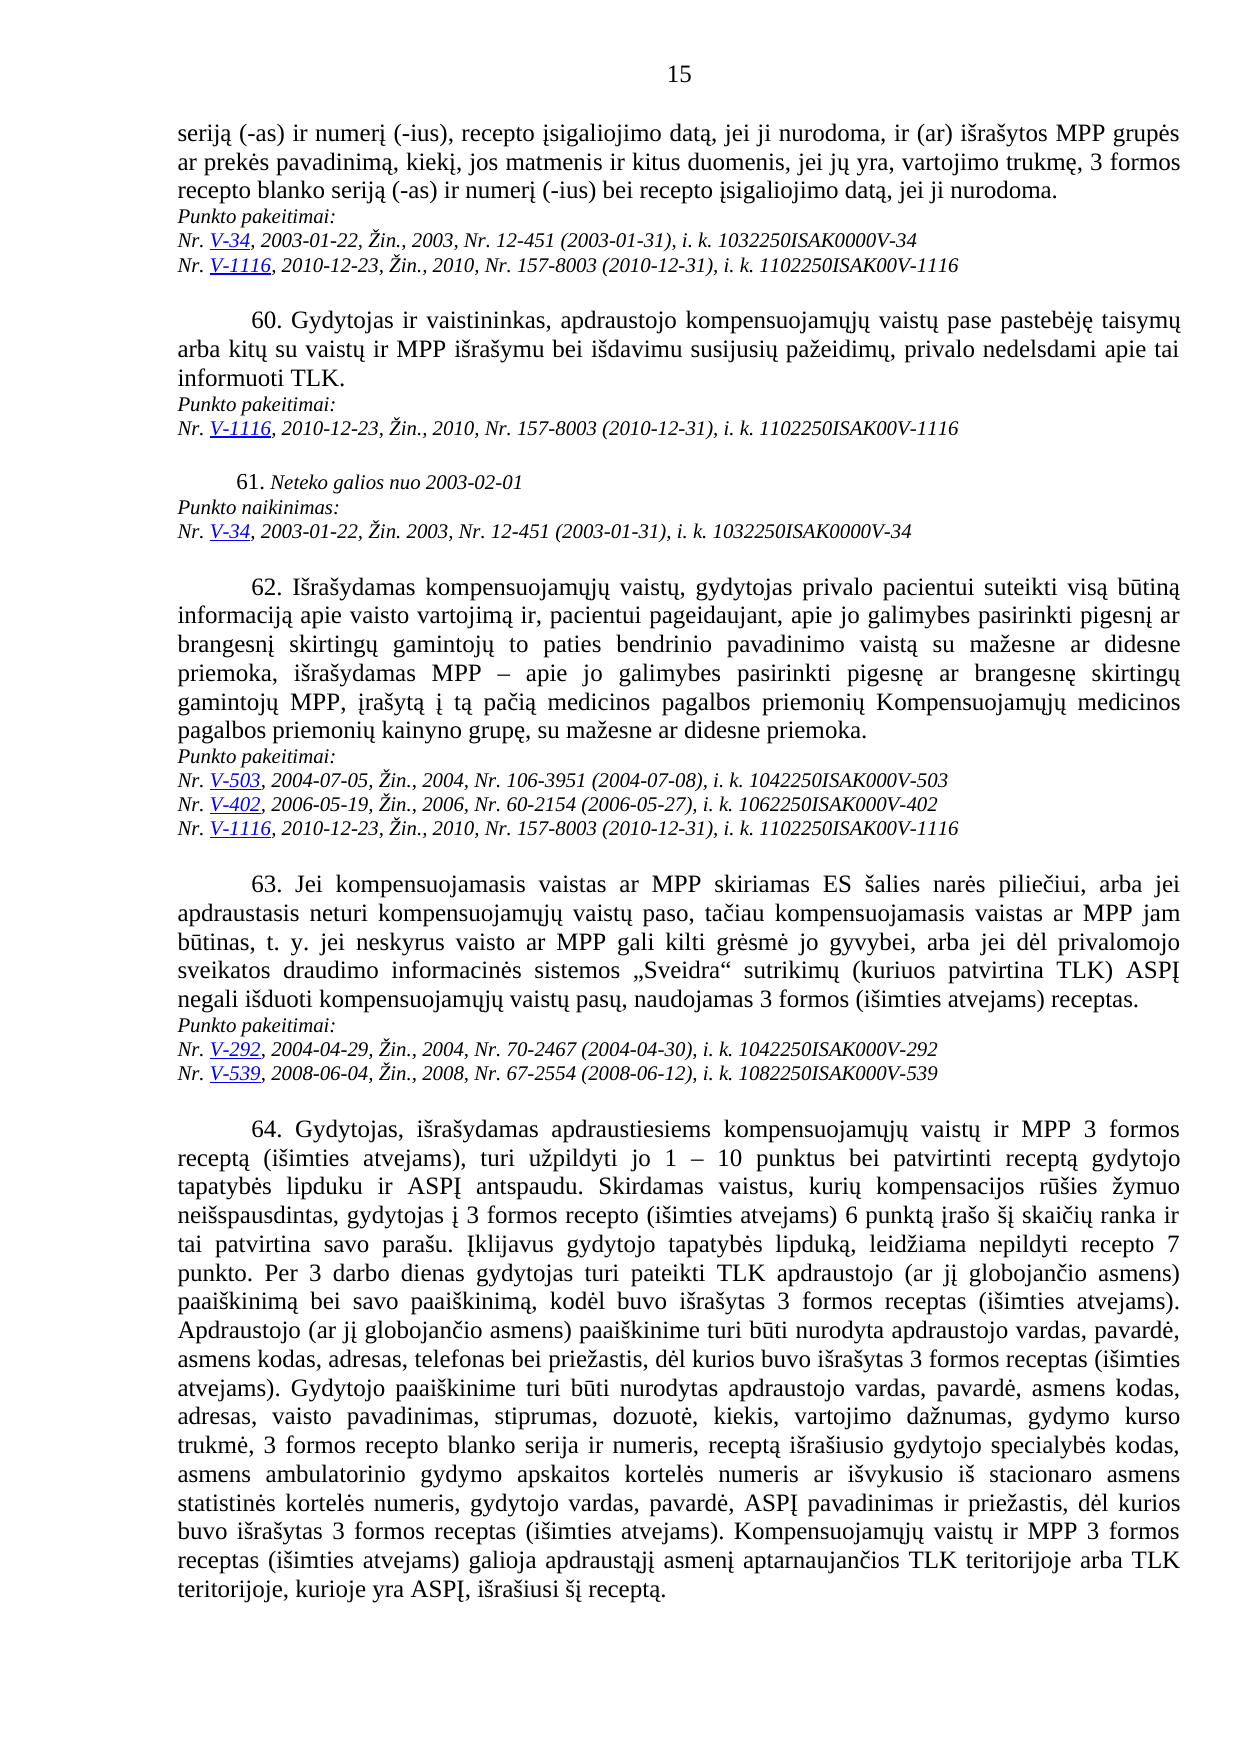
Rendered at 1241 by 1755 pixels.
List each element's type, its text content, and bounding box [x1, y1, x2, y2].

text Punkto naikinimas: [177, 495, 1181, 519]
text Nr. V-402, 2006-05-19, Žin., 2006, Nr. 60-2154 (2006-05-27), i. k. 1062250ISAK000V-402 [177, 792, 1181, 816]
text 60. Gydytojas ir vaistininkas, apdraustojo kompensuojamųjų vaistų pase pastebėję taisymų arba kitų su vaistų ir MPP išrašymu bei išdavimu susijusių pažeidimų, privalo nedelsdami apie tai informuoti TLK. [177, 305, 1181, 392]
text Nr. V-292, 2004-04-29, Žin., 2004, Nr. 70-2467 (2004-04-30), i. k. 1042250ISAK000V-292 [177, 1037, 1181, 1061]
text 62. Išrašydamas kompensuojamųjų vaistų, gydytojas privalo pacientui suteikti visą būtiną informaciją apie vaisto vartojimą ir, pacientui pageidaujant, apie jo galimybes pasirinkti pigesnį ar brangesnį skirtingų gamintojų to paties bendrinio pavadinimo vaistą su mažesne ar didesne priemoka, išrašydamas MPP – apie jo galimybes pasirinkti pigesnę ar brangesnę skirtingų gamintojų MPP, įrašytą į tą pačią medicinos pagalbos priemonių Kompensuojamųjų medicinos pagalbos priemonių kainyno grupę, su mažesne ar didesne priemoka. [177, 572, 1181, 744]
text Nr. V-503, 2004-07-05, Žin., 2004, Nr. 106-3951 (2004-07-08), i. k. 1042250ISAK000V-503 [177, 768, 1181, 792]
text seriją (-as) ir numerį (-ius), recepto įsigaliojimo datą, jei ji nurodoma, ir (ar) išrašytos MPP grupės ar prekės pavadinimą, kiekį, jos matmenis ir kitus duomenis, jei jų yra, vartojimo trukmę, 3 formos recepto blanko seriją (-as) ir numerį (-ius) bei recepto įsigaliojimo datą, jei ji nurodoma. [177, 118, 1181, 204]
text 61. Neteko galios nuo 2003-02-01 [177, 468, 1181, 495]
text Nr. V-1116, 2010-12-23, Žin., 2010, Nr. 157-8003 (2010-12-31), i. k. 1102250ISAK00V-1116 [177, 252, 1181, 277]
text 64. Gydytojas, išrašydamas apdraustiesiems kompensuojamųjų vaistų ir MPP 3 formos receptą (išimties atvejams), turi užpildyti jo 1 – 10 punktus bei patvirtinti receptą gydytojo tapatybės lipduku ir ASPĮ antspaudu. Skirdamas vaistus, kurių kompensacijos rūšies žymuo neišspausdintas, gydytojas į 3 formos recepto (išimties atvejams) 6 punktą įrašo šį skaičių ranka ir tai patvirtina savo parašu. Įklijavus gydytojo tapatybės lipduką, leidžiama nepildyti recepto 7 punkto. Per 3 darbo dienas gydytojas turi pateikti TLK apdraustojo (ar jį globojančio asmens) paaiškinimą bei savo paaiškinimą, kodėl buvo išrašytas 3 formos receptas (išimties atvejams). Apdraustojo (ar jį globojančio asmens) paaiškinime turi būti nurodyta apdraustojo vardas, pavardė, asmens kodas, adresas, telefonas bei priežastis, dėl kurios buvo išrašytas 3 formos receptas (išimties atvejams). Gydytojo paaiškinime turi būti nurodytas apdraustojo vardas, pavardė, asmens kodas, adresas, vaisto pavadinimas, stiprumas, dozuotė, kiekis, vartojimo dažnumas, gydymo kurso trukmė, 3 formos recepto blanko serija ir numeris, receptą išrašiusio gydytojo specialybės kodas, asmens ambulatorinio gydymo apskaitos kortelės numeris ar išvykusio iš stacionaro asmens statistinės kortelės numeris, gydytojo vardas, pavardė, ASPĮ pavadinimas ir priežastis, dėl kurios buvo išrašytas 3 formos receptas (išimties atvejams). Kompensuojamųjų vaistų ir MPP 3 formos receptas (išimties atvejams) galioja apdraustąjį asmenį aptarnaujančios TLK teritorijoje arba TLK teritorijoje, kurioje yra ASPĮ, išrašiusi šį receptą. [177, 1114, 1181, 1603]
text Punkto pakeitimai: [177, 744, 1181, 768]
text Punkto pakeitimai: [177, 1013, 1181, 1037]
text Punkto pakeitimai: [177, 392, 1181, 416]
text 63. Jei kompensuojamasis vaistas ar MPP skiriamas ES šalies narės piliečiui, arba jei apdraustasis neturi kompensuojamųjų vaistų paso, tačiau kompensuojamasis vaistas ar MPP jam būtinas, t. y. jei neskyrus vaisto ar MPP gali kilti grėsmė jo gyvybei, arba jei dėl privalomojo sveikatos draudimo informacinės sistemos „Sveidra“ sutrikimų (kuriuos patvirtina TLK) ASPĮ negali išduoti kompensuojamųjų vaistų pasų, naudojamas 3 formos (išimties atvejams) receptas. [177, 869, 1181, 1013]
text Nr. V-34, 2003-01-22, Žin. 2003, Nr. 12-451 (2003-01-31), i. k. 1032250ISAK0000V-34 [177, 519, 1181, 543]
text Punkto pakeitimai: [177, 204, 1181, 228]
text Nr. V-539, 2008-06-04, Žin., 2008, Nr. 67-2554 (2008-06-12), i. k. 1082250ISAK000V-539 [177, 1061, 1181, 1085]
text Nr. V-34, 2003-01-22, Žin., 2003, Nr. 12-451 (2003-01-31), i. k. 1032250ISAK0000V-34 [177, 228, 1181, 252]
text Nr. V-1116, 2010-12-23, Žin., 2010, Nr. 157-8003 (2010-12-31), i. k. 1102250ISAK00V-1116 [177, 416, 1181, 440]
text Nr. V-1116, 2010-12-23, Žin., 2010, Nr. 157-8003 (2010-12-31), i. k. 1102250ISAK00V-1116 [177, 816, 1181, 840]
